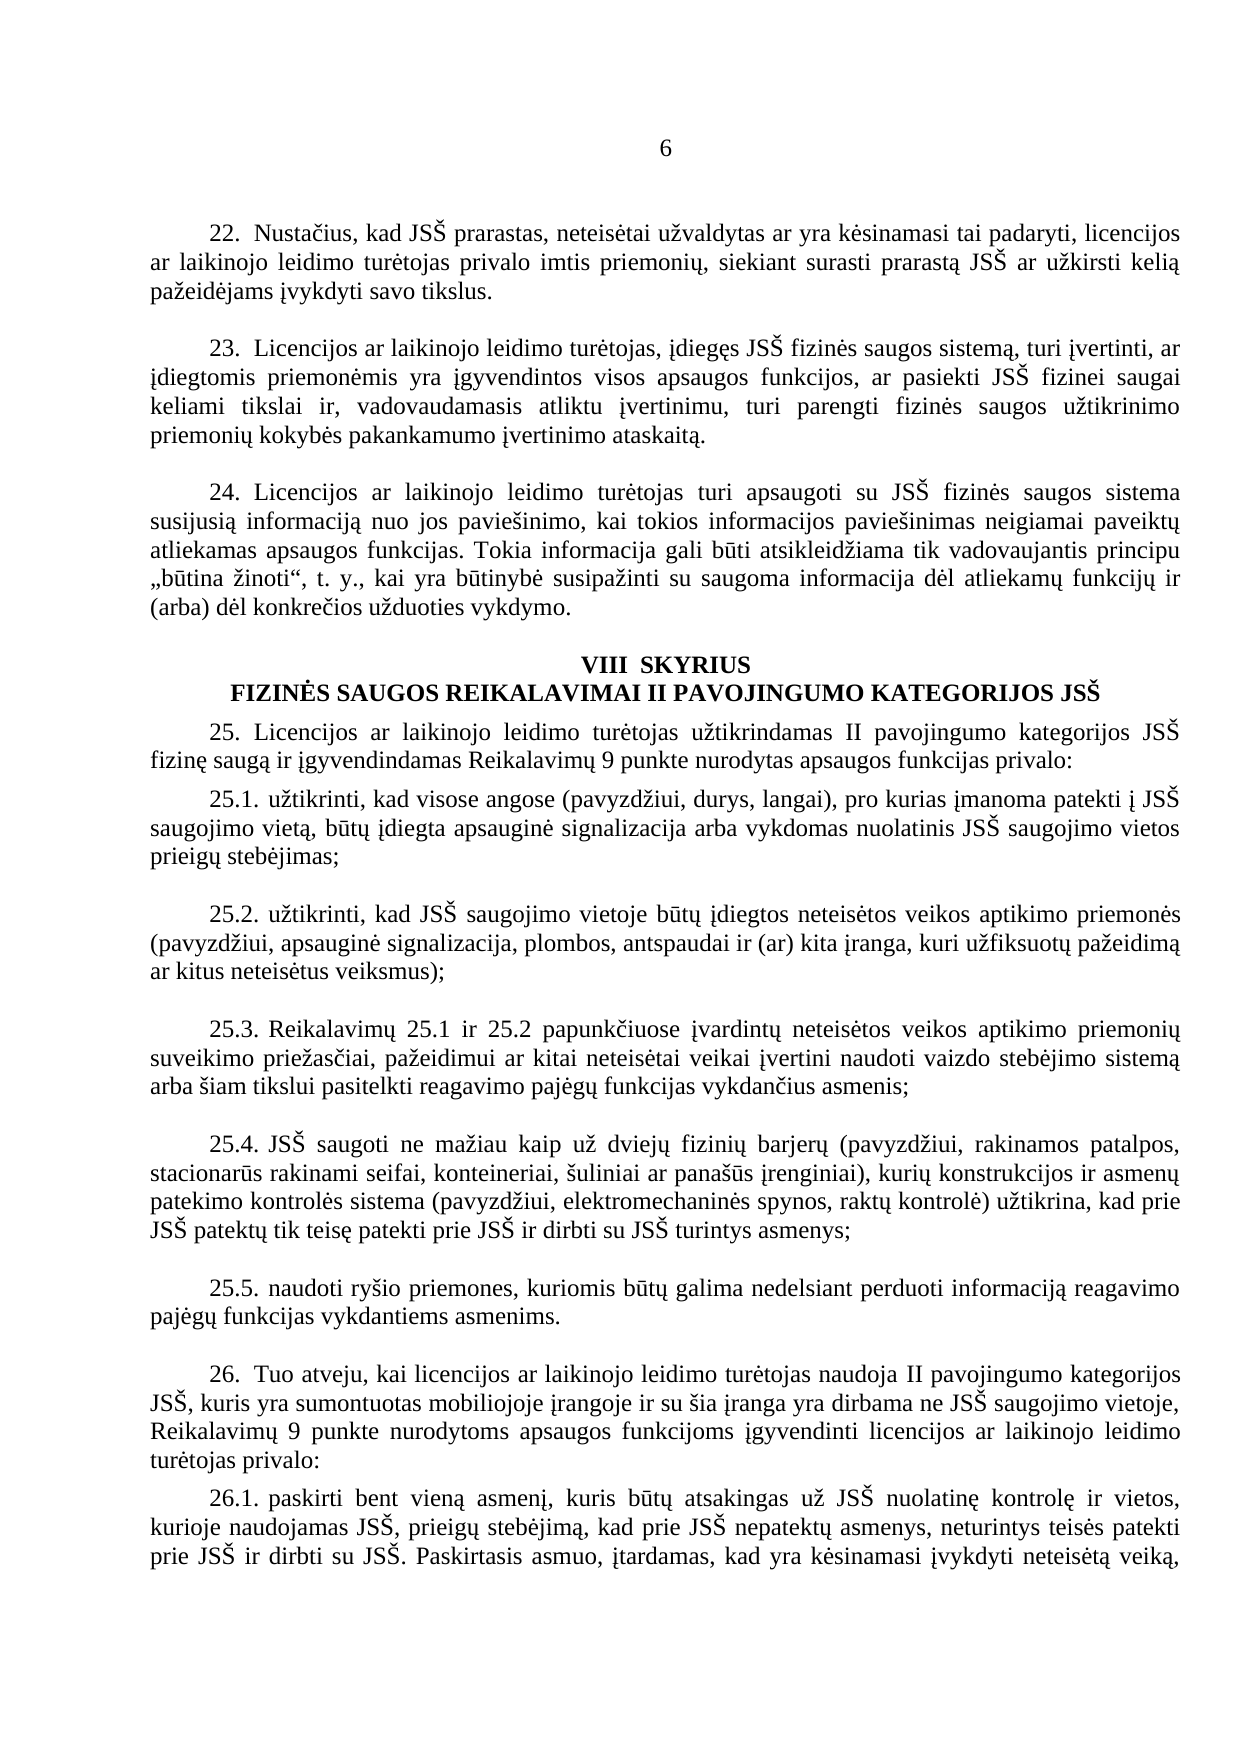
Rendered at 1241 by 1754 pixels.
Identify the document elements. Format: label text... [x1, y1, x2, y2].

text 26. Tuo atveju, kai licencijos ar laikinojo leidimo turėtojas naudoja II pavojingumo kategorijos JSŠ, kuris yra sumontuotas mobiliojoje įrangoje ir su šia įranga yra dirbama ne JSŠ saugojimo vietoje, Reikalavimų 9 punkte nurodytoms apsaugos funkcijoms įgyvendinti licencijos ar laikinojo leidimo turėtojas privalo: [150, 1359, 1181, 1474]
text 25.4. JSŠ saugoti ne mažiau kaip už dviejų fizinių barjerų (pavyzdžiui, rakinamos patalpos, stacionarūs rakinami seifai, konteineriai, šuliniai ar panašūs įrenginiai), kurių konstrukcijos ir asmenų patekimo kontrolės sistema (pavyzdžiui, elektromechaninės spynos, raktų kontrolė) užtikrina, kad prie JSŠ patektų tik teisę patekti prie JSŠ ir dirbti su JSŠ turintys asmenys; [150, 1129, 1181, 1244]
text 25.1. užtikrinti, kad visose angose (pavyzdžiui, durys, langai), pro kurias įmanoma patekti į JSŠ saugojimo vietą, būtų įdiegta apsauginė signalizacija arba vykdomas nuolatinis JSŠ saugojimo vietos prieigų stebėjimas; [150, 784, 1181, 870]
text 23. Licencijos ar laikinojo leidimo turėtojas, įdiegęs JSŠ fizinės saugos sistemą, turi įvertinti, ar įdiegtomis priemonėmis yra įgyvendintos visos apsaugos funkcijos, ar pasiekti JSŠ fizinei saugai keliami tikslai ir, vadovaudamasis atliktu įvertinimu, turi parengti fizinės saugos užtikrinimo priemonių kokybės pakankamumo įvertinimo ataskaitą. [150, 333, 1181, 448]
text 25. Licencijos ar laikinojo leidimo turėtojas užtikrindamas II pavojingumo kategorijos JSŠ fizinę saugą ir įgyvendindamas Reikalavimų 9 punkte nurodytas apsaugos funkcijas privalo: [150, 717, 1181, 774]
text 26.1. paskirti bent vieną asmenį, kuris būtų atsakingas už JSŠ nuolatinę kontrolę ir vietos, kurioje naudojamas JSŠ, prieigų stebėjimą, kad prie JSŠ nepatektų asmenys, neturintys teisės patekti prie JSŠ ir dirbti su JSŠ. Paskirtasis asmuo, įtardamas, kad yra kėsinamasi įvykdyti neteisėtą veiką, [150, 1483, 1181, 1570]
text 25.2. užtikrinti, kad JSŠ saugojimo vietoje būtų įdiegtos neteisėtos veikos aptikimo priemonės (pavyzdžiui, apsauginė signalizacija, plombos, antspaudai ir (ar) kita įranga, kuri užfiksuotų pažeidimą ar kitus neteisėtus veiksmus); [150, 899, 1181, 985]
text VIII SKYRIUS FIZINĖS SAUGOS REIKALAVIMAI II PAVOJINGUMO KATEGORIJOS JSŠ [150, 650, 1181, 707]
text 25.5. naudoti ryšio priemones, kuriomis būtų galima nedelsiant perduoti informaciją reagavimo pajėgų funkcijas vykdantiems asmenims. [150, 1273, 1181, 1330]
text 25.3. Reikalavimų 25.1 ir 25.2 papunkčiuose įvardintų neteisėtos veikos aptikimo priemonių suveikimo priežasčiai, pažeidimui ar kitai neteisėtai veikai įvertini naudoti vaizdo stebėjimo sistemą arba šiam tikslui pasitelkti reagavimo pajėgų funkcijas vykdančius asmenis; [150, 1014, 1181, 1100]
text 22. Nustačius, kad JSŠ prarastas, neteisėtai užvaldytas ar yra kėsinamasi tai padaryti, licencijos ar laikinojo leidimo turėtojas privalo imtis priemonių, siekiant surasti prarastą JSŠ ar užkirsti kelią pažeidėjams įvykdyti savo tikslus. [150, 218, 1181, 305]
text 24. Licencijos ar laikinojo leidimo turėtojas turi apsaugoti su JSŠ fizinės saugos sistema susijusią informaciją nuo jos paviešinimo, kai tokios informacijos paviešinimas neigiamai paveiktų atliekamas apsaugos funkcijas. Tokia informacija gali būti atsikleidžiama tik vadovaujantis principu „būtina žinoti“, t. y., kai yra būtinybė susipažinti su saugoma informacija dėl atliekamų funkcijų ir (arba) dėl konkrečios užduoties vykdymo. [150, 477, 1181, 621]
